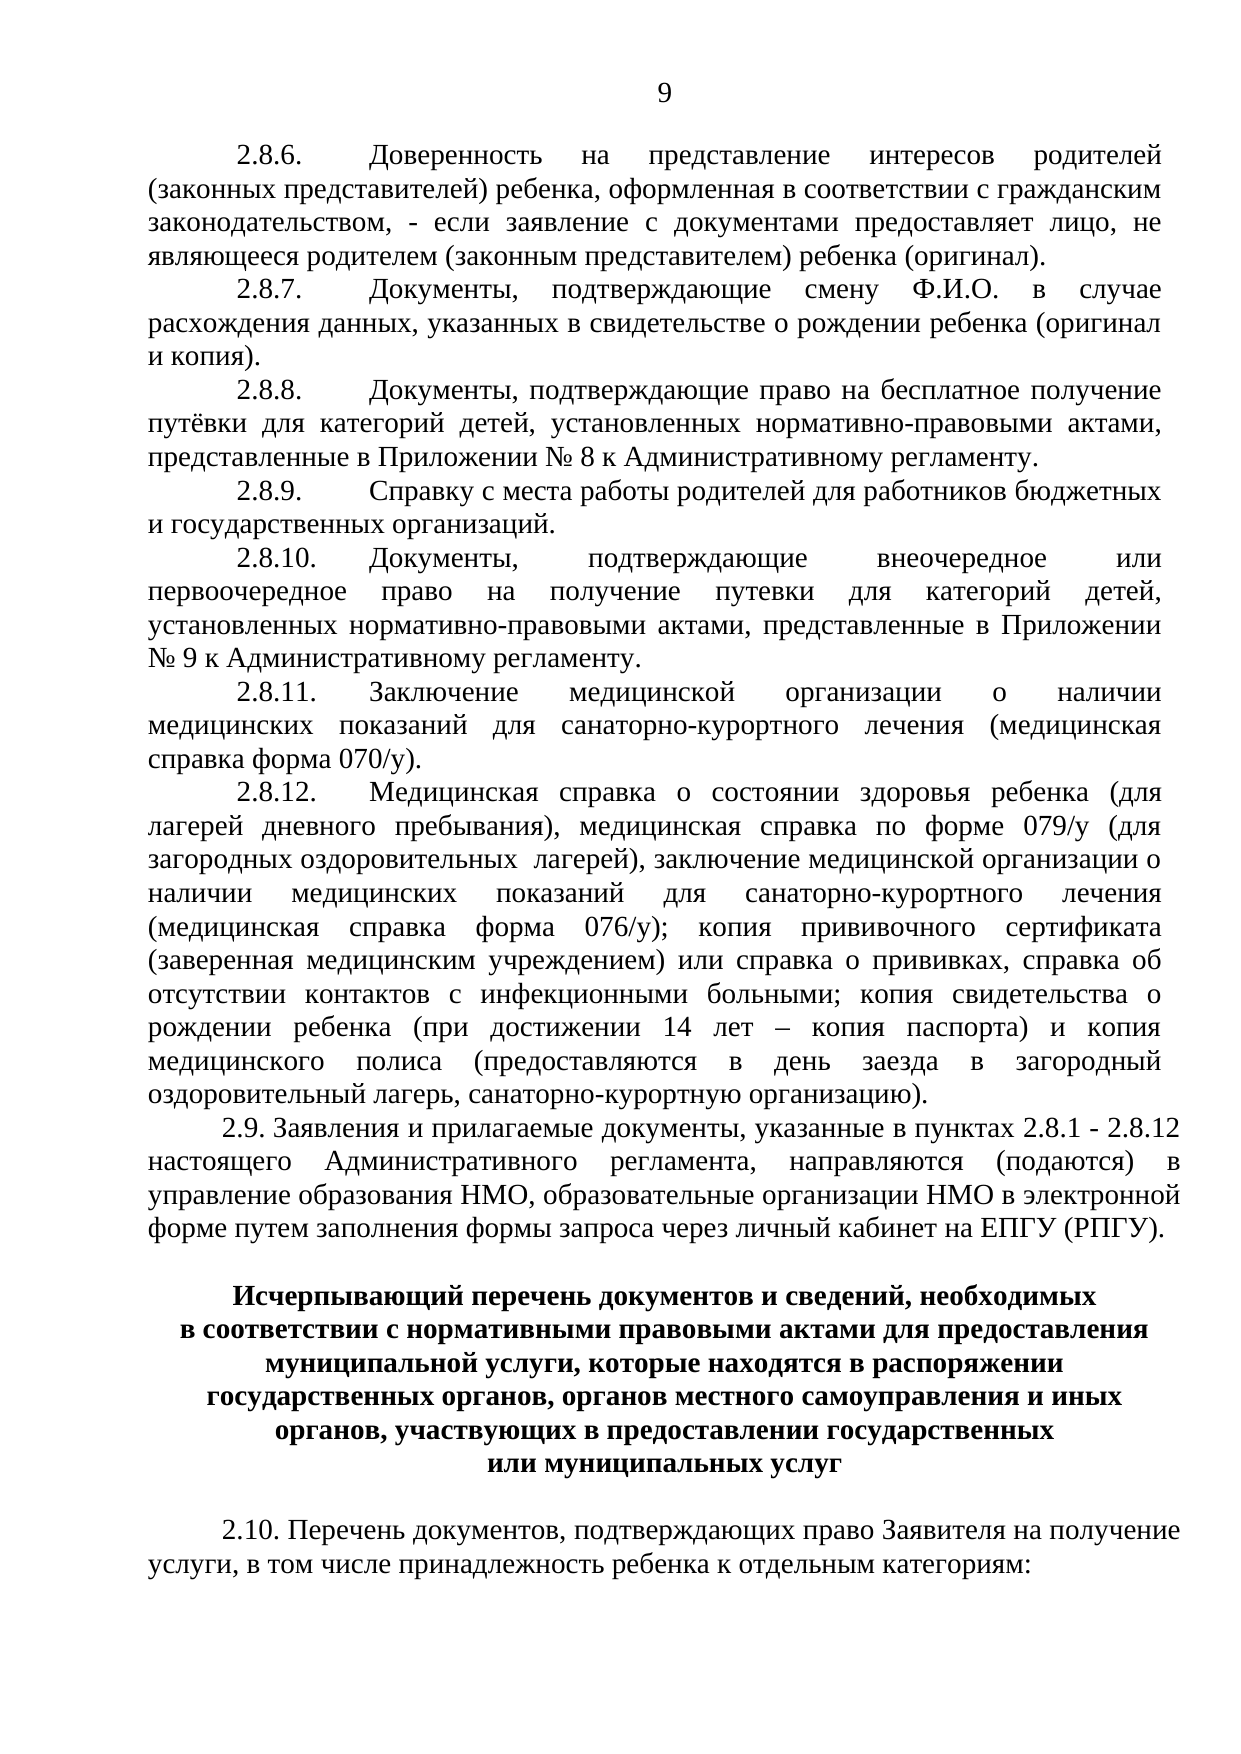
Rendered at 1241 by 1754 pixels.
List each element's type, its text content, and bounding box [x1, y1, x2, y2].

text Исчерпывающий перечень документов и сведений, необходимых [148, 1278, 1181, 1311]
list Доверенность на представление интересов родителей (законных представителей) ребенка, оформленная в соответствии с гражданским законодательством, - если заявление с документами предоставляет лицо, не являющееся родителем (законным представителем) ребенка (оригинал). [148, 137, 1162, 271]
text 2.9. Заявления и прилагаемые документы, указанные в пунктах 2.8.1 - 2.8.12 настоящего Административного регламента, направляются (подаются) в управление образования НМО, образовательные организации НМО в электронной форме путем заполнения формы запроса через личный кабинет на ЕПГУ (РПГУ). [148, 1110, 1181, 1244]
list Медицинская справка о состоянии здоровья ребенка (для лагерей дневного пребывания), медицинская справка по форме 079/у (для загородных оздоровительных лагерей), заключение медицинской организации о наличии медицинских показаний для санаторно-курортного лечения (медицинская справка форма 076/у); копия прививочного сертификата (заверенная медицинским учреждением) или справка о прививках, справка об отсутствии контактов с инфекционными больными; копия свидетельства о рождении ребенка (при достижении 14 лет – копия паспорта) и копия медицинского полиса (предоставляются в день заезда в загородный оздоровительный лагерь, санаторно-курортную организацию). [148, 774, 1162, 1110]
text в соответствии с нормативными правовыми актами для предоставления муниципальной услуги, которые находятся в распоряжении государственных органов, органов местного самоуправления и иных органов, участвующих в предоставлении государственных [148, 1311, 1181, 1445]
list Документы, подтверждающие внеочередное или первоочередное право на получение путевки для категорий детей, установленных нормативно-правовыми актами, представленные в Приложении № 9 к Административному регламенту. [148, 540, 1162, 674]
text или муниципальных услуг [148, 1445, 1181, 1479]
text 2.10. Перечень документов, подтверждающих право Заявителя на получение услуги, в том числе принадлежность ребенка к отдельным категориям: [148, 1512, 1181, 1579]
list Справку с места работы родителей для работников бюджетных и государственных организаций. [148, 473, 1162, 540]
list Документы, подтверждающие смену Ф.И.О. в случае расхождения данных, указанных в свидетельстве о рождении ребенка (оригинал и копия). [148, 271, 1162, 372]
list Заключение медицинской организации о наличии медицинских показаний для санаторно-курортного лечения (медицинская справка форма 070/у). [148, 674, 1162, 774]
list Документы, подтверждающие право на бесплатное получение путёвки для категорий детей, установленных нормативно-правовыми актами, представленные в Приложении № 8 к Административному регламенту. [148, 372, 1162, 473]
